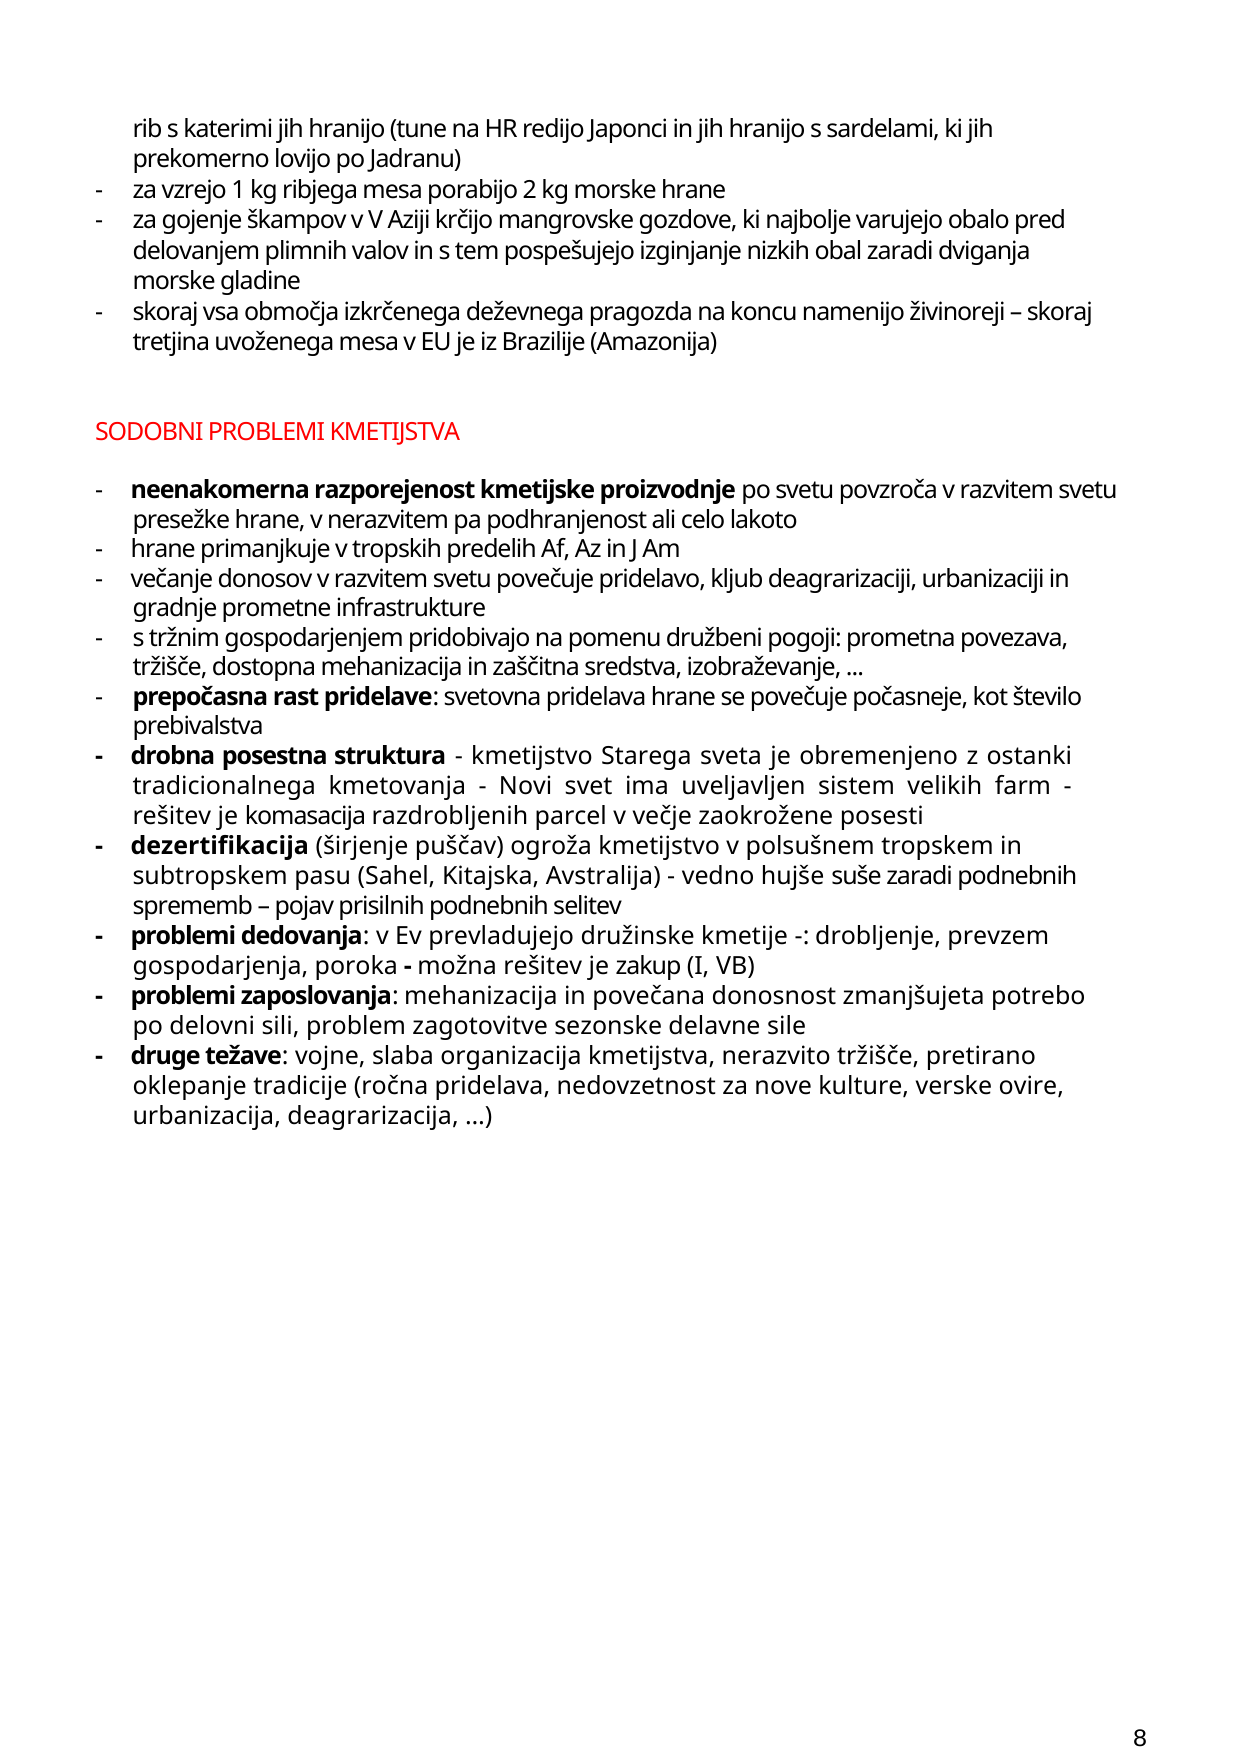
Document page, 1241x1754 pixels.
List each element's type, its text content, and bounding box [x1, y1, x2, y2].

list hrane primanjkuje v tropskih predelih Af, Az in J Am [95, 534, 1147, 563]
text SODOBNI PROBLEMI KMETIJSTVA [95, 416, 1112, 447]
list s tržnim gospodarjenjem pridobivajo na pomenu družbeni pogoji: prometna povezava, tržišče, dostopna mehanizacija in zaščitna sredstva, izobraževanje, ... [95, 622, 1112, 681]
list za gojenje škampov v V Aziji krčijo mangrovske gozdove, ki najbolje varujejo obalo pred delovanjem plimnih valov in s tem pospešujejo izginjanje nizkih obal zaradi dviganja morske gladine [95, 204, 1112, 296]
list drobna posestna struktura - kmetijstvo Starega sveta je obremenjeno z ostanki tradicionalnega kmetovanja - Novi svet ima uveljavljen sistem velikih farm - rešitev je komasacija razdrobljenih parcel v večje zaokrožene posesti [95, 740, 1072, 830]
list dezertifikacija (širjenje puščav) ogroža kmetijstvo v polsušnem tropskem in subtropskem pasu (Sahel, Kitajska, Avstralija) - vedno hujše suše zaradi podnebnih sprememb – pojav prisilnih podnebnih selitev [95, 830, 1116, 920]
list večanje donosov v razvitem svetu povečuje pridelavo, kljub deagrarizaciji, urbanizaciji in gradnje prometne infrastrukture [95, 563, 1112, 622]
list problemi zaposlovanja: mehanizacija in povečana donosnost zmanjšujeta potrebo po delovni sili, problem zagotovitve sezonske delavne sile [95, 980, 1116, 1040]
list za vzrejo 1 kg ribjega mesa porabijo 2 kg morske hrane [95, 174, 1112, 204]
list rib s katerimi jih hranijo (tune na HR redijo Japonci in jih hranijo s sardelami, ki jih prekomerno lovijo po Jadranu) [95, 113, 1112, 174]
list problemi dedovanja: v Ev prevladujejo družinske kmetije -: drobljenje, prevzem gospodarjenja, poroka - možna rešitev je zakup (I, VB) [95, 920, 1116, 980]
list druge težave: vojne, slaba organizacija kmetijstva, nerazvito tržišče, pretirano oklepanje tradicije (ročna pridelava, nedovzetnost za nove kulture, verske ovire, urbanizacija, deagrarizacija, …) [95, 1040, 1116, 1130]
list neenakomerna razporejenost kmetijske proizvodnje po svetu povzroča v razvitem svetu presežke hrane, v nerazvitem pa podhranjenost ali celo lakoto [95, 475, 1147, 534]
list skoraj vsa območja izkrčenega deževnega pragozda na koncu namenijo živinoreji – skoraj tretjina uvoženega mesa v EU je iz Brazilije (Amazonija) [95, 296, 1112, 357]
list prepočasna rast pridelave: svetovna pridelava hrane se povečuje počasneje, kot število prebivalstva [95, 681, 1147, 740]
